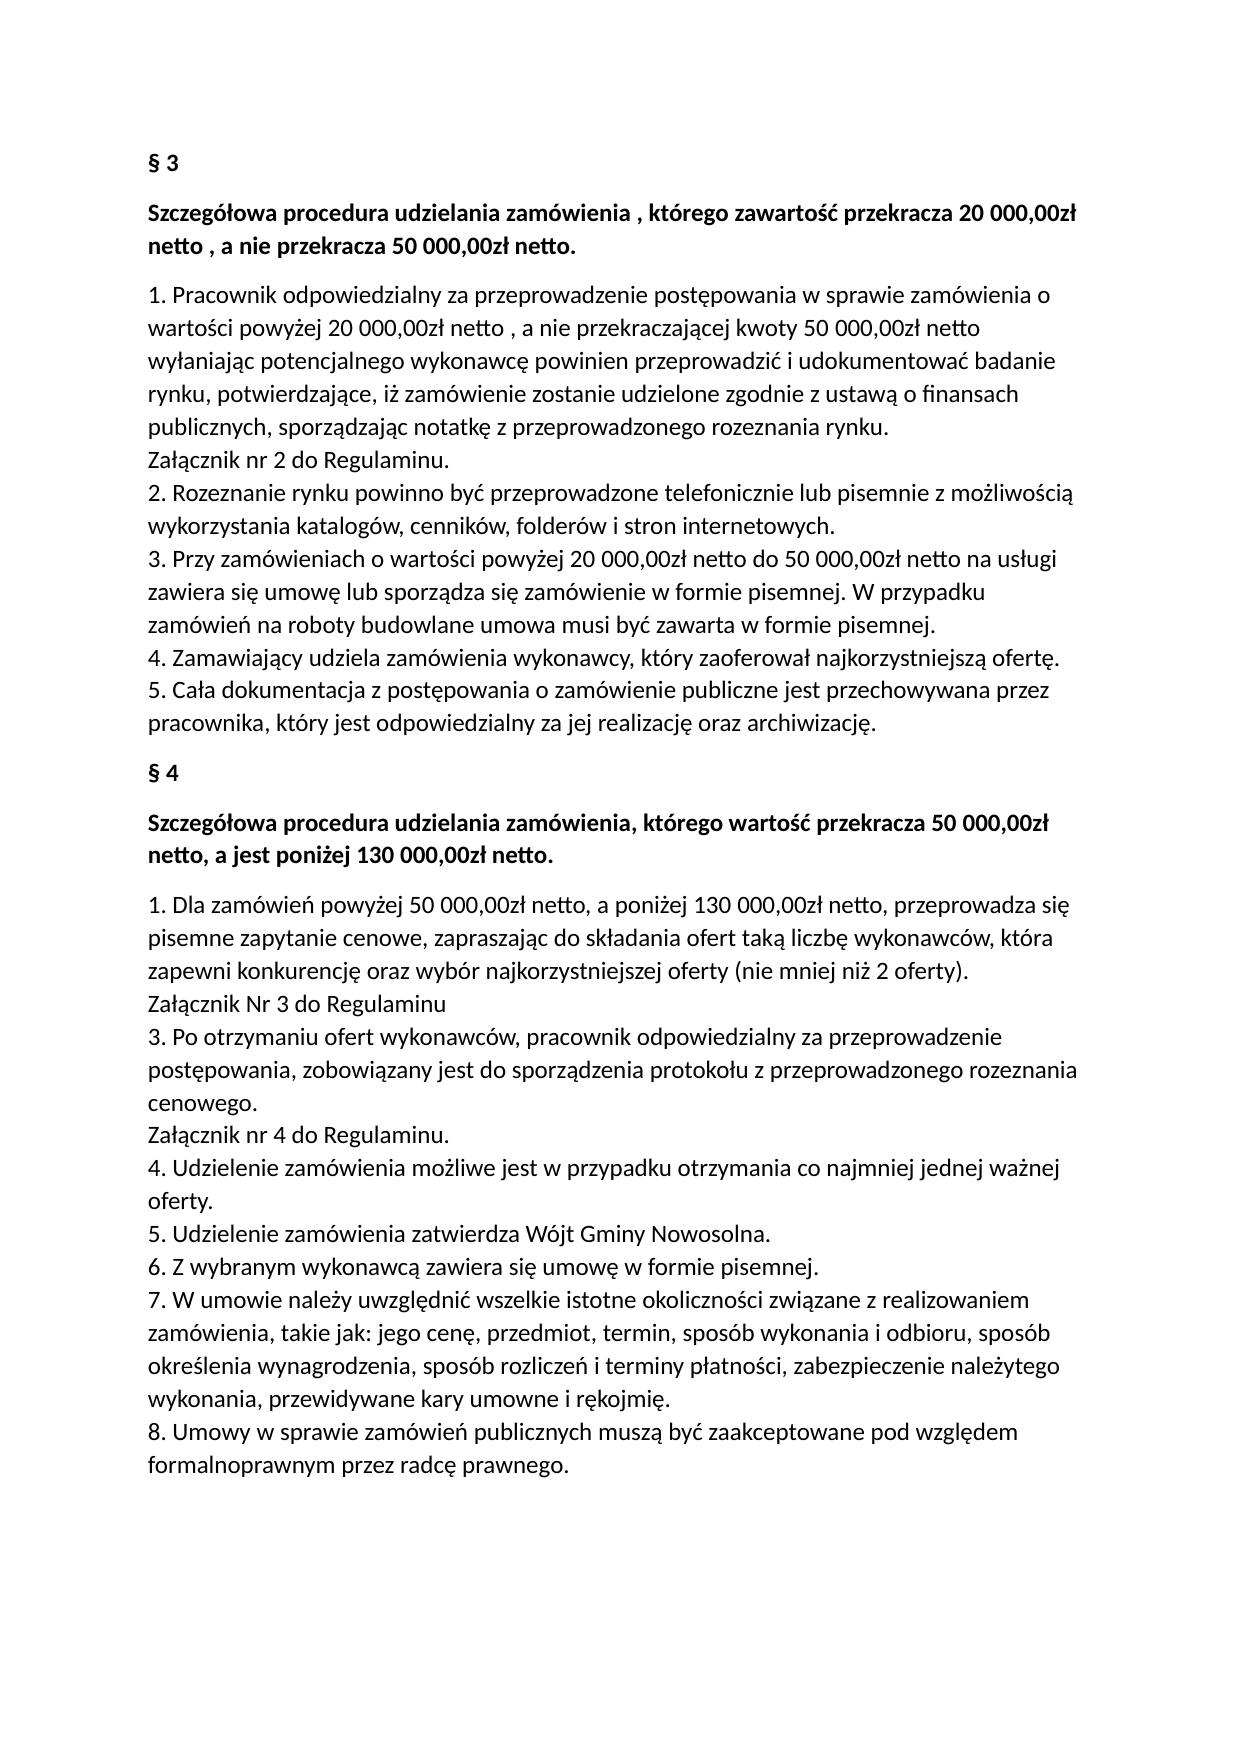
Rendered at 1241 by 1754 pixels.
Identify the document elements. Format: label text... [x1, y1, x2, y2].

text 1. Dla zamówień powyżej 50 000,00zł netto, a poniżej 130 000,00zł netto, przeprowadza się pisemne zapytanie cenowe, zapraszając do składania ofert taką liczbę wykonawców, która zapewni konkurencję oraz wybór najkorzystniejszej oferty (nie mniej niż 2 oferty). Załącznik Nr 3 do Regulaminu 3. Po otrzymaniu ofert wykonawców, pracownik odpowiedzialny za przeprowadzenie postępowania, zobowiązany jest do sporządzenia protokołu z przeprowadzonego rozeznania cenowego. Załącznik nr 4 do Regulaminu. 4. Udzielenie zamówienia możliwe jest w przypadku otrzymania co najmniej jednej ważnej oferty. 5. Udzielenie zamówienia zatwierdza Wójt Gminy Nowosolna. 6. Z wybranym wykonawcą zawiera się umowę w formie pisemnej. 7. W umowie należy uwzględnić wszelkie istotne okoliczności związane z realizowaniem zamówienia, takie jak: jego cenę, przedmiot, termin, sposób wykonania i odbioru, sposób określenia wynagrodzenia, sposób rozliczeń i terminy płatności, zabezpieczenie należytego wykonania, przewidywane kary umowne i rękojmię. 8. Umowy w sprawie zamówień publicznych muszą być zaakceptowane pod względem formalnoprawnym przez radcę prawnego. [148, 889, 1093, 1542]
text Szczegółowa procedura udzielania zamówienia , którego zawartość przekracza 20 000,00zł netto , a nie przekracza 50 000,00zł netto. [148, 197, 1093, 261]
text § 3 [148, 148, 1093, 178]
text § 4 [148, 757, 1093, 788]
text 1. Pracownik odpowiedzialny za przeprowadzenie postępowania w sprawie zamówienia o wartości powyżej 20 000,00zł netto , a nie przekraczającej kwoty 50 000,00zł netto wyłaniając potencjalnego wykonawcę powinien przeprowadzić i udokumentować badanie rynku, potwierdzające, iż zamówienie zostanie udzielone zgodnie z ustawą o finansach publicznych, sporządzając notatkę z przeprowadzonego rozeznania rynku. Załącznik nr 2 do Regulaminu. 2. Rozeznanie rynku powinno być przeprowadzone telefonicznie lub pisemnie z możliwością wykorzystania katalogów, cenników, folderów i stron internetowych. 3. Przy zamówieniach o wartości powyżej 20 000,00zł netto do 50 000,00zł netto na usługi zawiera się umowę lub sporządza się zamówienie w formie pisemnej. W przypadku zamówień na roboty budowlane umowa musi być zawarta w formie pisemnej. 4. Zamawiający udziela zamówienia wykonawcy, który zaoferował najkorzystniejszą ofertę. 5. Cała dokumentacja z postępowania o zamówienie publiczne jest przechowywana przez pracownika, który jest odpowiedzialny za jej realizację oraz archiwizację. [148, 280, 1093, 738]
text Szczegółowa procedura udzielania zamówienia, którego wartość przekracza 50 000,00zł netto, a jest poniżej 130 000,00zł netto. [148, 807, 1093, 870]
